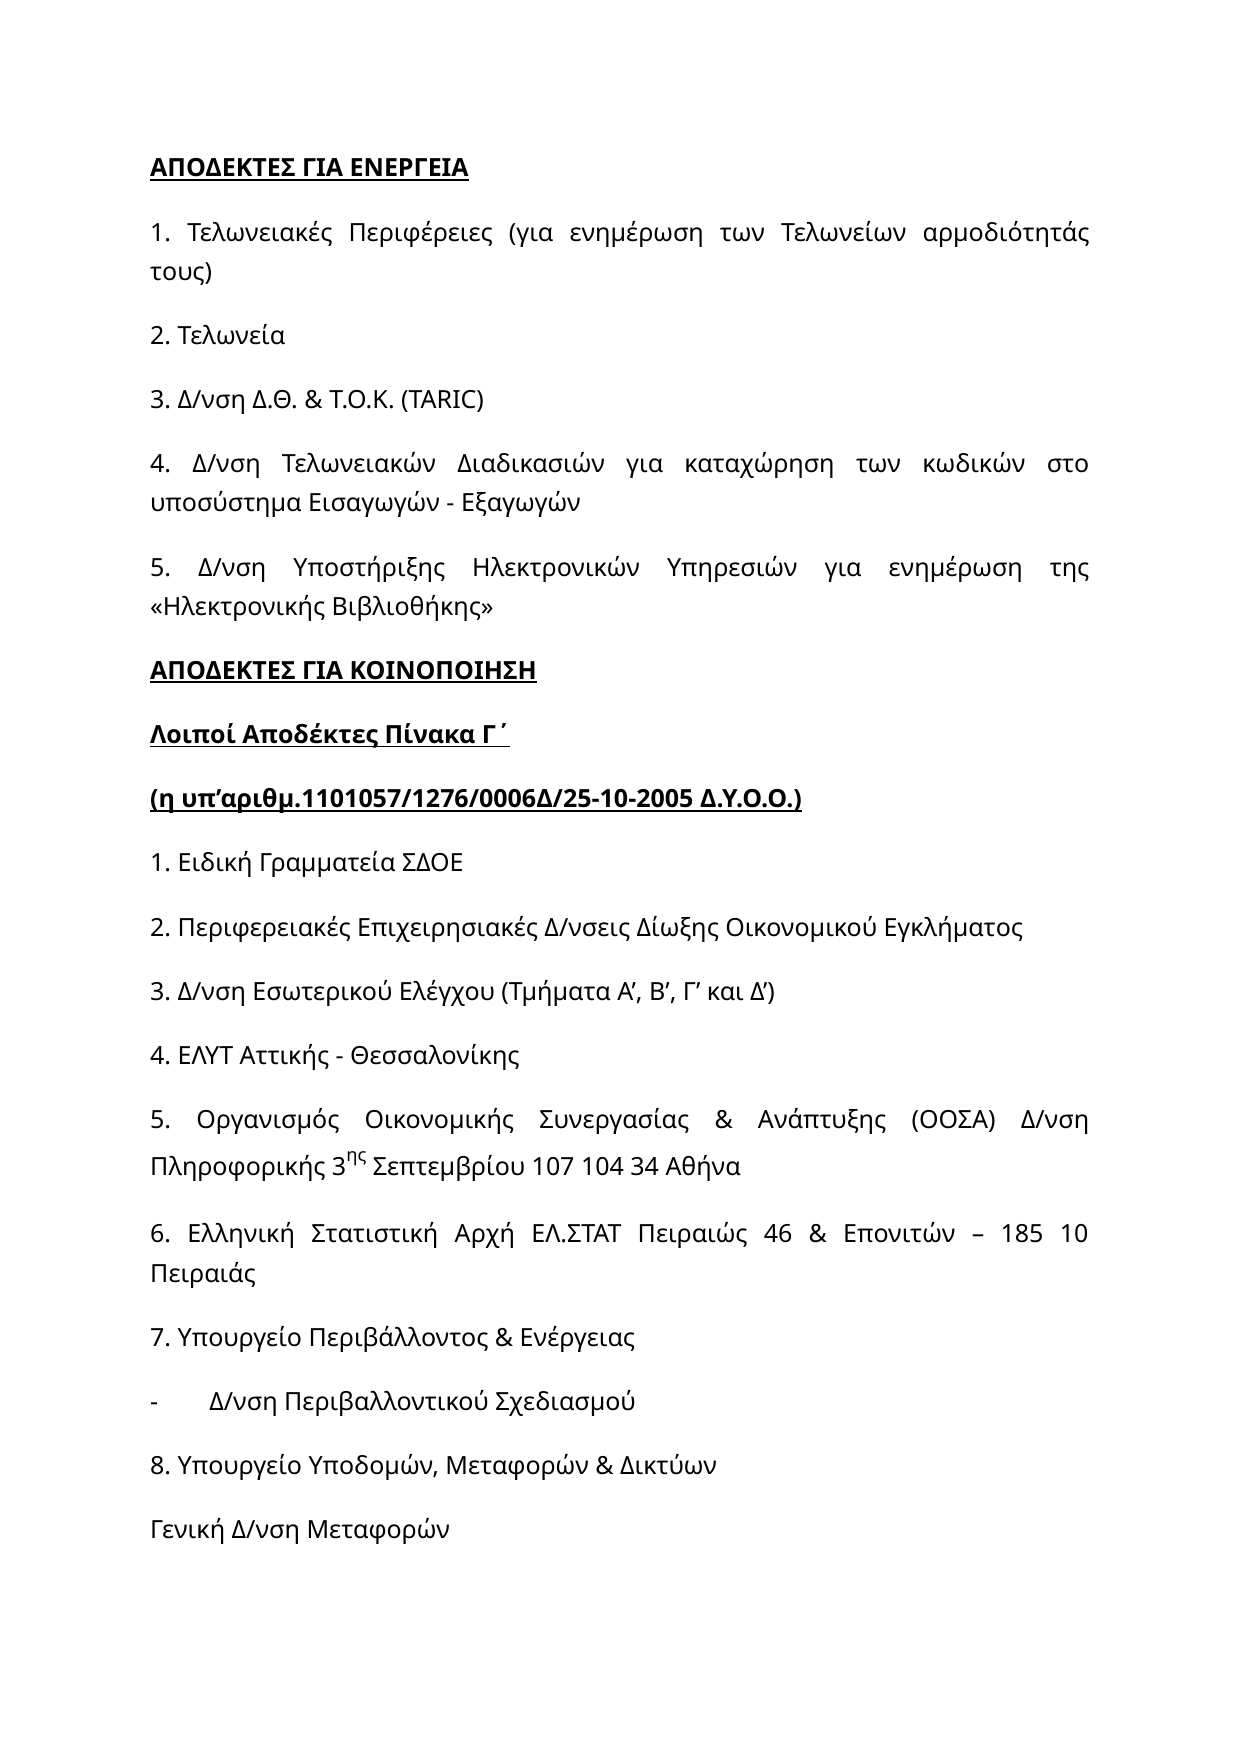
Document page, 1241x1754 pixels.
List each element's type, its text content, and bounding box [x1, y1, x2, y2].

text 5. Δ/νση Υποστήριξης Ηλεκτρονικών Υπηρεσιών για ενημέρωση της «Ηλεκτρονικής Βιβλιοθήκης» [150, 549, 1090, 622]
text 8. Υπουργείο Υποδομών, Μεταφορών & Δικτύων [150, 1448, 1090, 1482]
text ΑΠΟΔΕΚΤΕΣ ΓΙΑ ΚΟΙΝΟΠΟΙΗΣΗ [150, 652, 1090, 687]
text Λοιποί Αποδέκτες Πίνακα Γ΄ [150, 717, 1090, 751]
text 1. Τελωνειακές Περιφέρειες (για ενημέρωση των Τελωνείων αρμοδιότητάς τους) [150, 214, 1090, 287]
text Γενική Δ/νση Μεταφορών [150, 1512, 1090, 1546]
text 5. Οργανισμός Οικονομικής Συνεργασίας & Ανάπτυξης (ΟΟΣΑ) Δ/νση Πληροφορικής 3ης Σεπτεμβρίου 107 104 34 Αθήνα [150, 1102, 1090, 1185]
text ΑΠΟΔΕΚΤΕΣ ΓΙΑ ΕΝΕΡΓΕΙΑ [150, 150, 1090, 184]
text (η υπ’αριθμ.1101057/1276/0006Δ/25-10-2005 Δ.Υ.Ο.Ο.) [150, 781, 1090, 815]
text 6. Ελληνική Στατιστική Αρχή ΕΛ.ΣΤΑΤ Πειραιώς 46 & Επονιτών – 185 10 Πειραιάς [150, 1216, 1090, 1289]
text 7. Υπουργείο Περιβάλλοντος & Ενέργειας [150, 1319, 1090, 1353]
text 1. Ειδική Γραμματεία ΣΔΟΕ [150, 845, 1090, 879]
text 2. Περιφερειακές Επιχειρησιακές Δ/νσεις Δίωξης Οικονομικού Εγκλήματος [150, 909, 1090, 943]
text 3. Δ/νση Δ.Θ. & Τ.Ο.Κ. (TARIC) [150, 382, 1090, 416]
list - Δ/νση Περιβαλλοντικού Σχεδιασμού [150, 1383, 1090, 1418]
text 2. Τελωνεία [150, 317, 1090, 352]
text 3. Δ/νση Εσωτερικού Ελέγχου (Τμήματα Α’, Β’, Γ’ και Δ’) [150, 973, 1090, 1007]
text 4. ΕΛΥΤ Αττικής - Θεσσαλονίκης [150, 1037, 1090, 1072]
text 4. Δ/νση Τελωνειακών Διαδικασιών για καταχώρηση των κωδικών στο υποσύστημα Εισαγωγών - Εξαγωγών [150, 446, 1090, 519]
